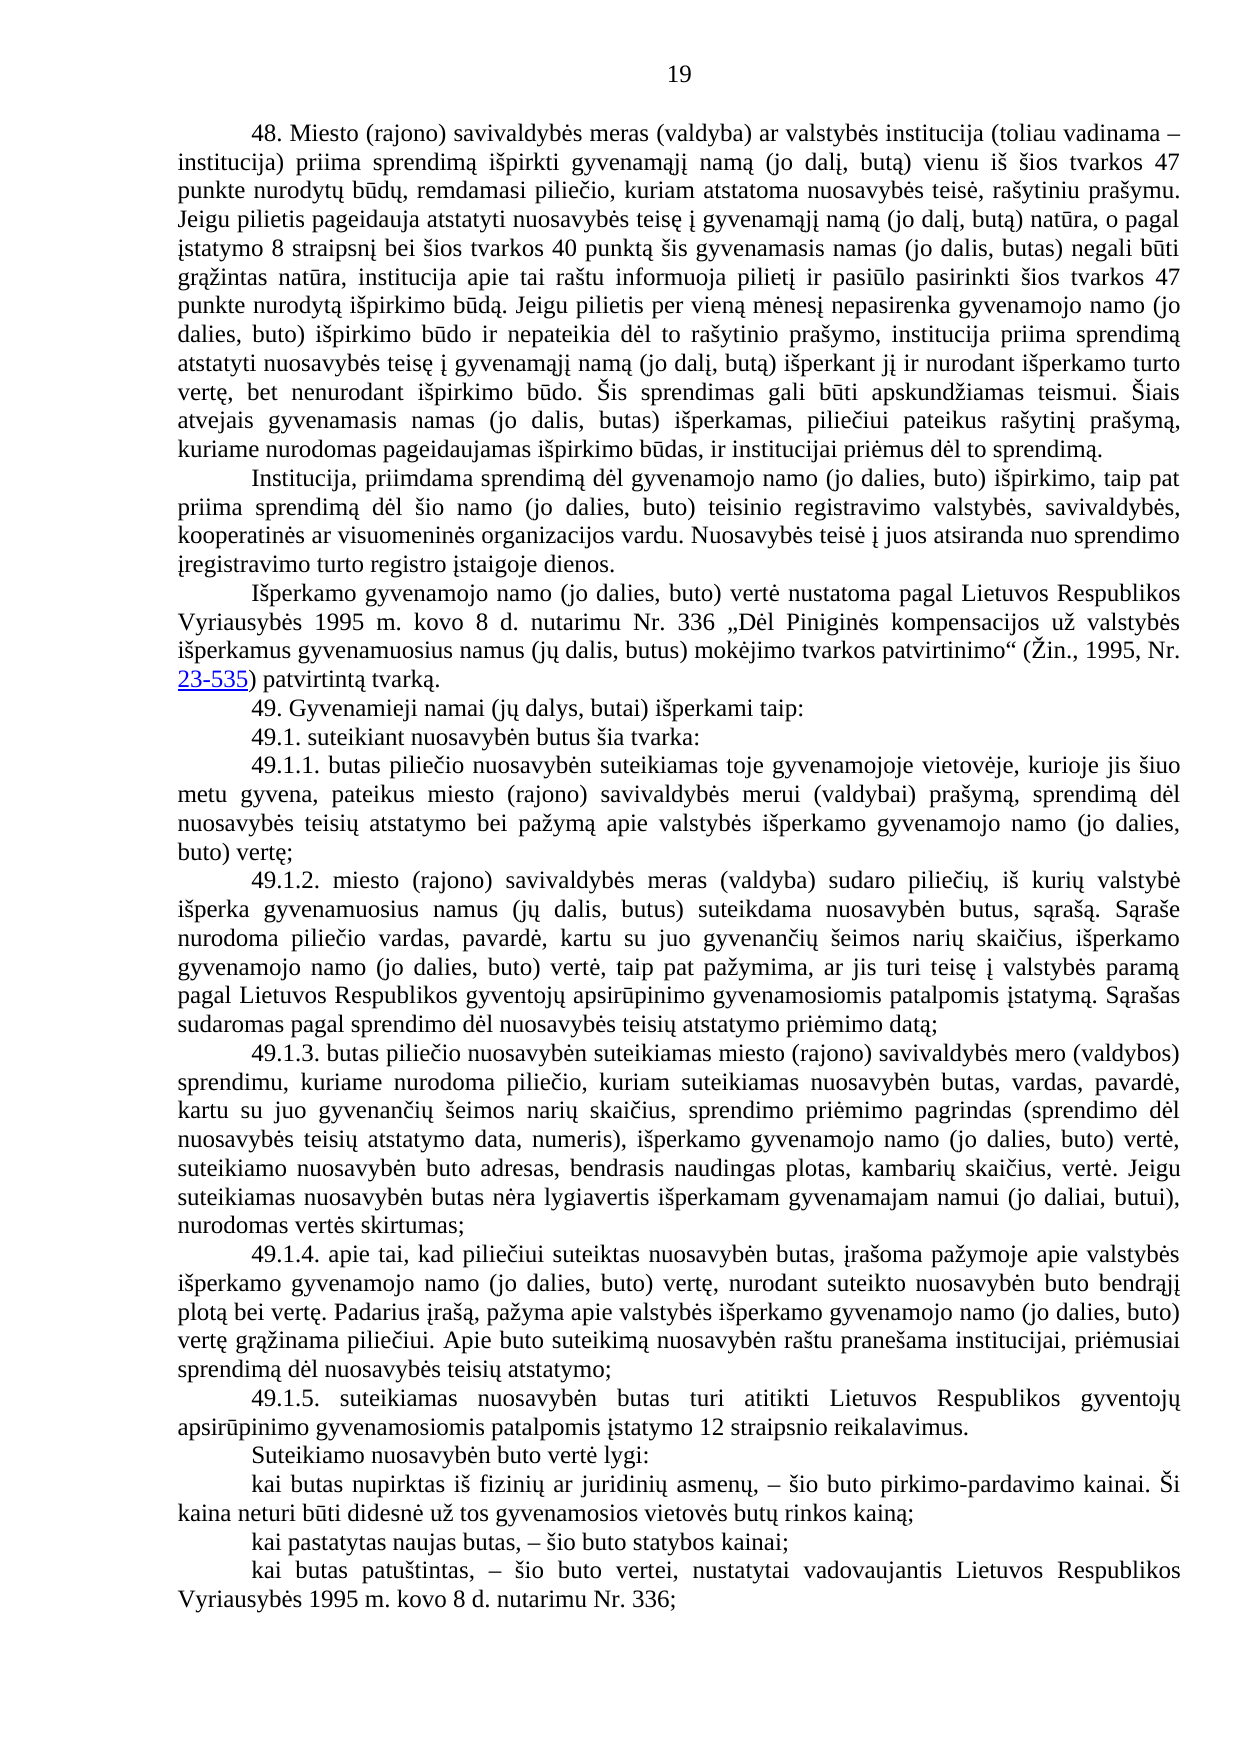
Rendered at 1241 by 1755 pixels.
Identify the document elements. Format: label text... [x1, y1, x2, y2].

text 48. Miesto (rajono) savivaldybės meras (valdyba) ar valstybės institucija (toliau vadinama – institucija) priima sprendimą išpirkti gyvenamąjį namą (jo dalį, butą) vienu iš šios tvarkos 47 punkte nurodytų būdų, remdamasi piliečio, kuriam atstatoma nuosavybės teisė, rašytiniu prašymu. Jeigu pilietis pageidauja atstatyti nuosavybės teisę į gyvenamąjį namą (jo dalį, butą) natūra, o pagal įstatymo 8 straipsnį bei šios tvarkos 40 punktą šis gyvenamasis namas (jo dalis, butas) negali būti grąžintas natūra, institucija apie tai raštu informuoja pilietį ir pasiūlo pasirinkti šios tvarkos 47 punkte nurodytą išpirkimo būdą. Jeigu pilietis per vieną mėnesį nepasirenka gyvenamojo namo (jo dalies, buto) išpirkimo būdo ir nepateikia dėl to rašytinio prašymo, institucija priima sprendimą atstatyti nuosavybės teisę į gyvenamąjį namą (jo dalį, butą) išperkant jį ir nurodant išperkamo turto vertę, bet nenurodant išpirkimo būdo. Šis sprendimas gali būti apskundžiamas teismui. Šiais atvejais gyvenamasis namas (jo dalis, butas) išperkamas, piliečiui pateikus rašytinį prašymą, kuriame nurodomas pageidaujamas išpirkimo būdas, ir institucijai priėmus dėl to sprendimą. [177, 118, 1181, 463]
text Institucija, priimdama sprendimą dėl gyvenamojo namo (jo dalies, buto) išpirkimo, taip pat priima sprendimą dėl šio namo (jo dalies, buto) teisinio registravimo valstybės, savivaldybės, kooperatinės ar visuomeninės organizacijos vardu. Nuosavybės teisė į juos atsiranda nuo sprendimo įregistravimo turto registro įstaigoje dienos. [177, 463, 1181, 578]
text Išperkamo gyvenamojo namo (jo dalies, buto) vertė nustatoma pagal Lietuvos Respublikos Vyriausybės 1995 m. kovo 8 d. nutarimu Nr. 336 „Dėl Piniginės kompensacijos už valstybės išperkamus gyvenamuosius namus (jų dalis, butus) mokėjimo tvarkos patvirtinimo“ (Žin., 1995, Nr. 23-535) patvirtintą tvarką. [177, 578, 1181, 693]
text 49.1.4. apie tai, kad piliečiui suteiktas nuosavybėn butas, įrašoma pažymoje apie valstybės išperkamo gyvenamojo namo (jo dalies, buto) vertę, nurodant suteikto nuosavybėn buto bendrąjį plotą bei vertę. Padarius įrašą, pažyma apie valstybės išperkamo gyvenamojo namo (jo dalies, buto) vertę grąžinama piliečiui. Apie buto suteikimą nuosavybėn raštu pranešama institucijai, priėmusiai sprendimą dėl nuosavybės teisių atstatymo; [177, 1239, 1181, 1383]
text kai pastatytas naujas butas, – šio buto statybos kainai; [177, 1527, 1181, 1556]
text Suteikiamo nuosavybėn buto vertė lygi: [177, 1441, 1181, 1469]
text 49.1.1. butas piliečio nuosavybėn suteikiamas toje gyvenamojoje vietovėje, kurioje jis šiuo metu gyvena, pateikus miesto (rajono) savivaldybės merui (valdybai) prašymą, sprendimą dėl nuosavybės teisių atstatymo bei pažymą apie valstybės išperkamo gyvenamojo namo (jo dalies, buto) vertę; [177, 751, 1181, 866]
text kai butas patuštintas, – šio buto vertei, nustatytai vadovaujantis Lietuvos Respublikos Vyriausybės 1995 m. kovo 8 d. nutarimu Nr. 336; [177, 1556, 1181, 1613]
text 49.1.5. suteikiamas nuosavybėn butas turi atitikti Lietuvos Respublikos gyventojų apsirūpinimo gyvenamosiomis patalpomis įstatymo 12 straipsnio reikalavimus. [177, 1383, 1181, 1441]
text 49. Gyvenamieji namai (jų dalys, butai) išperkami taip: [177, 693, 1181, 722]
text 49.1.3. butas piliečio nuosavybėn suteikiamas miesto (rajono) savivaldybės mero (valdybos) sprendimu, kuriame nurodoma piliečio, kuriam suteikiamas nuosavybėn butas, vardas, pavardė, kartu su juo gyvenančių šeimos narių skaičius, sprendimo priėmimo pagrindas (sprendimo dėl nuosavybės teisių atstatymo data, numeris), išperkamo gyvenamojo namo (jo dalies, buto) vertė, suteikiamo nuosavybėn buto adresas, bendrasis naudingas plotas, kambarių skaičius, vertė. Jeigu suteikiamas nuosavybėn butas nėra lygiavertis išperkamam gyvenamajam namui (jo daliai, butui), nurodomas vertės skirtumas; [177, 1038, 1181, 1239]
text 49.1. suteikiant nuosavybėn butus šia tvarka: [177, 722, 1181, 751]
text 49.1.2. miesto (rajono) savivaldybės meras (valdyba) sudaro piliečių, iš kurių valstybė išperka gyvenamuosius namus (jų dalis, butus) suteikdama nuosavybėn butus, sąrašą. Sąraše nurodoma piliečio vardas, pavardė, kartu su juo gyvenančių šeimos narių skaičius, išperkamo gyvenamojo namo (jo dalies, buto) vertė, taip pat pažymima, ar jis turi teisę į valstybės paramą pagal Lietuvos Respublikos gyventojų apsirūpinimo gyvenamosiomis patalpomis įstatymą. Sąrašas sudaromas pagal sprendimo dėl nuosavybės teisių atstatymo priėmimo datą; [177, 866, 1181, 1038]
text kai butas nupirktas iš fizinių ar juridinių asmenų, – šio buto pirkimo-pardavimo kainai. Ši kaina neturi būti didesnė už tos gyvenamosios vietovės butų rinkos kainą; [177, 1469, 1181, 1527]
